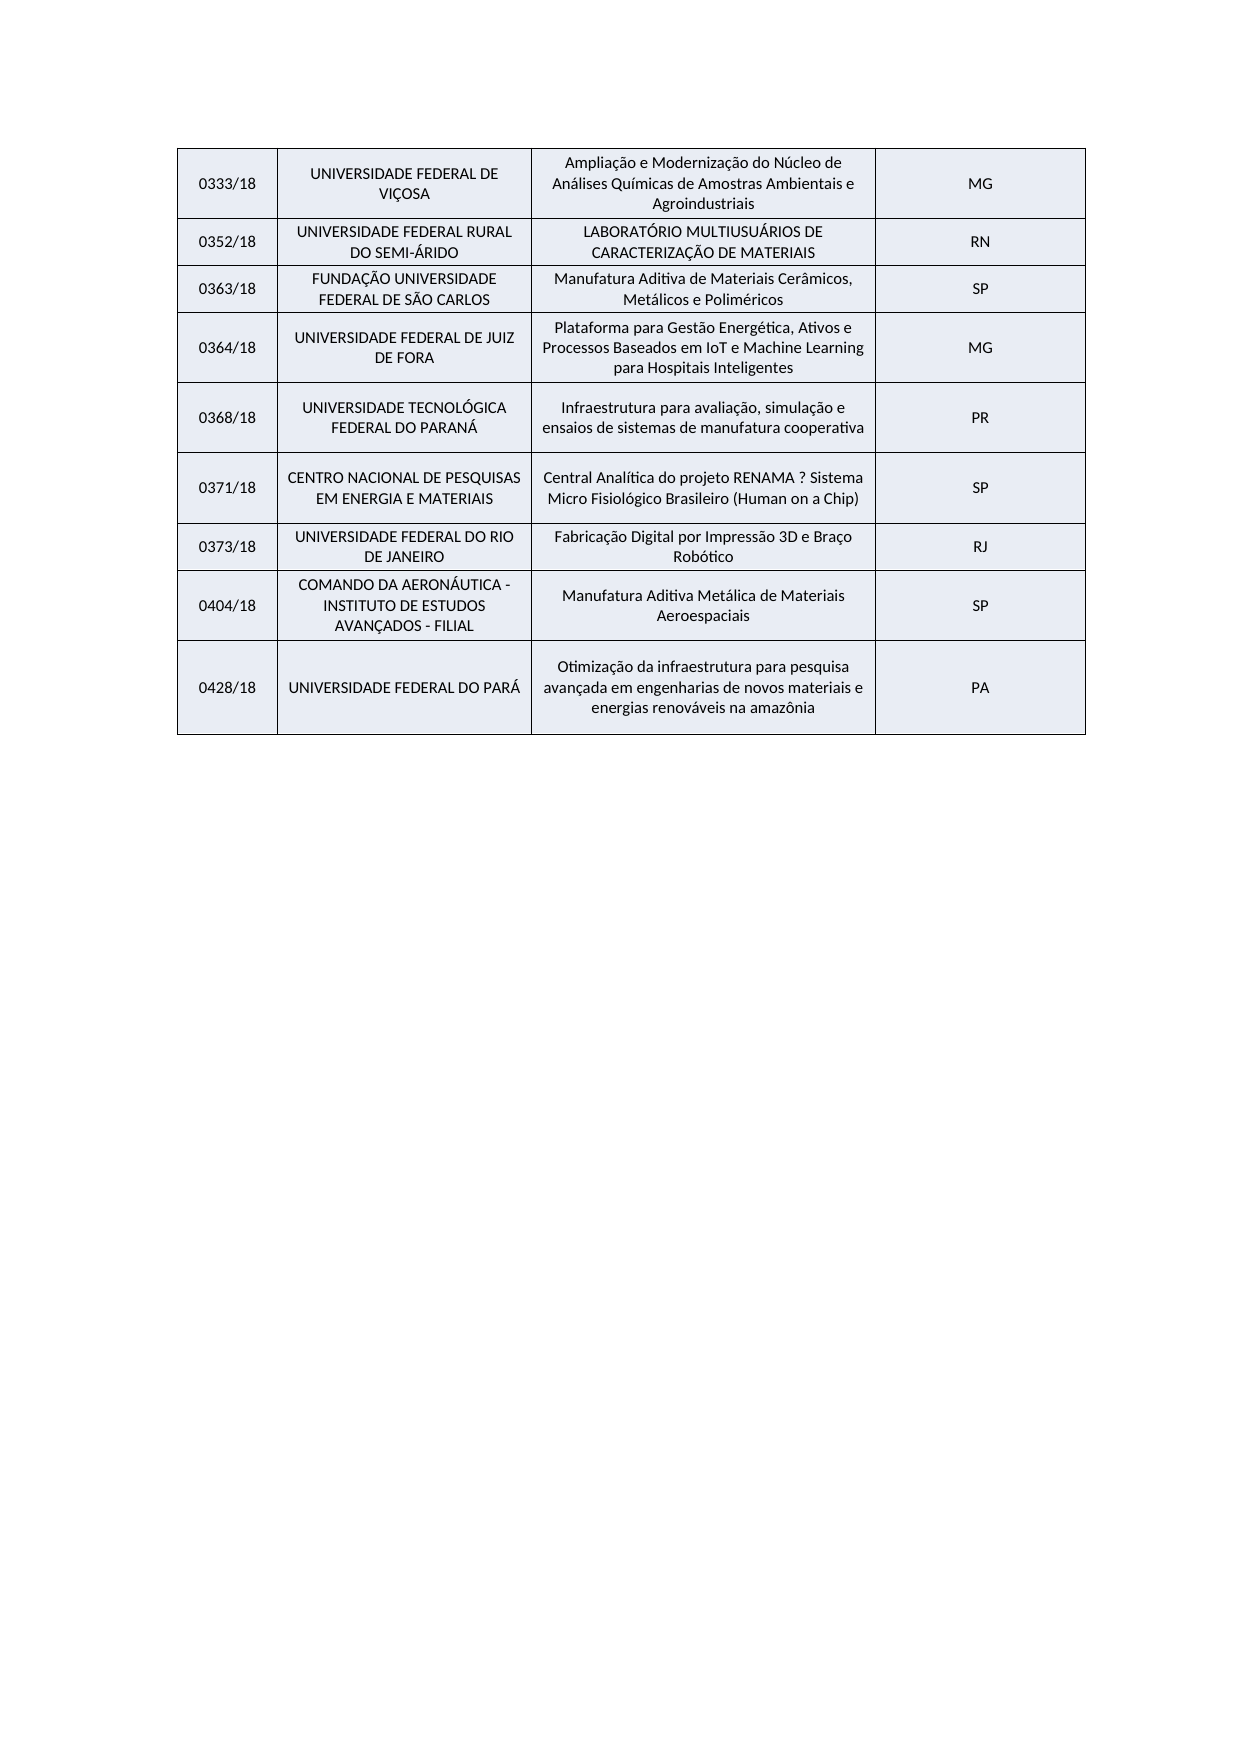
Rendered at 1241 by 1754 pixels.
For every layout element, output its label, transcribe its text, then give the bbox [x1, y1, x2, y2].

table_cell 0363/18 [178, 266, 277, 312]
table_cell SP [876, 266, 1085, 312]
table_cell 0368/18 [178, 383, 277, 452]
table_cell RN [876, 219, 1085, 265]
table_cell SP [876, 453, 1085, 523]
table_cell Manufatura Aditiva de Materiais Cerâmicos, Metálicos e Poliméricos [532, 266, 875, 312]
table_cell Ampliação e Modernização do Núcleo de Análises Químicas de Amostras Ambientais e Agroindustriais [532, 149, 875, 218]
table_cell Infraestrutura para avaliação, simulação e ensaios de sistemas de manufatura cooperativa [532, 383, 875, 452]
table_cell Plataforma para Gestão Energética, Ativos e Processos Baseados em IoT e Machine Learning para Hospitais Inteligentes [532, 313, 875, 382]
table_cell 0333/18 [178, 149, 277, 218]
table_cell SP [876, 571, 1085, 640]
table_cell 0364/18 [178, 313, 277, 382]
table_cell PA [876, 641, 1085, 733]
table_cell MG [876, 313, 1085, 382]
table_cell Otimização da infraestrutura para pesquisa avançada em engenharias de novos materiais e energias renováveis na amazônia [532, 641, 875, 733]
table_cell UNIVERSIDADE FEDERAL DE VIÇOSA [278, 149, 531, 218]
table_cell 0428/18 [178, 641, 277, 733]
table_cell UNIVERSIDADE FEDERAL DO RIO DE JANEIRO [278, 524, 531, 569]
table_cell Fabricação Digital por Impressão 3D e Braço Robótico [532, 524, 875, 569]
table_cell 0352/18 [178, 219, 277, 265]
table_header [178, 831, 1240, 859]
table_cell RJ [876, 524, 1085, 569]
table_cell CENTRO NACIONAL DE PESQUISAS EM ENERGIA E MATERIAIS [278, 453, 531, 523]
table_cell LABORATÓRIO MULTIUSUÁRIOS DE CARACTERIZAÇÃO DE MATERIAIS [532, 219, 875, 265]
table_cell 0373/18 [178, 524, 277, 569]
table_cell PR [876, 383, 1085, 452]
table_cell UNIVERSIDADE FEDERAL RURAL DO SEMI-ÁRIDO [278, 219, 531, 265]
table_cell MG [876, 149, 1085, 218]
table_cell UNIVERSIDADE FEDERAL DE JUIZ DE FORA [278, 313, 531, 382]
table_cell UNIVERSIDADE FEDERAL DO PARÁ [278, 641, 531, 733]
table_cell Manufatura Aditiva Metálica de Materiais Aeroespaciais [532, 571, 875, 640]
table_cell UNIVERSIDADE TECNOLÓGICA FEDERAL DO PARANÁ [278, 383, 531, 452]
table_cell Central Analítica do projeto RENAMA ? Sistema Micro Fisiológico Brasileiro (Human on a Chip) [532, 453, 875, 523]
table_cell 0404/18 [178, 571, 277, 640]
table_cell FUNDAÇÃO UNIVERSIDADE FEDERAL DE SÃO CARLOS [278, 266, 531, 312]
table_cell 0371/18 [178, 453, 277, 523]
table_cell COMANDO DA AERONÁUTICA - INSTITUTO DE ESTUDOS AVANÇADOS - FILIAL [278, 571, 531, 640]
